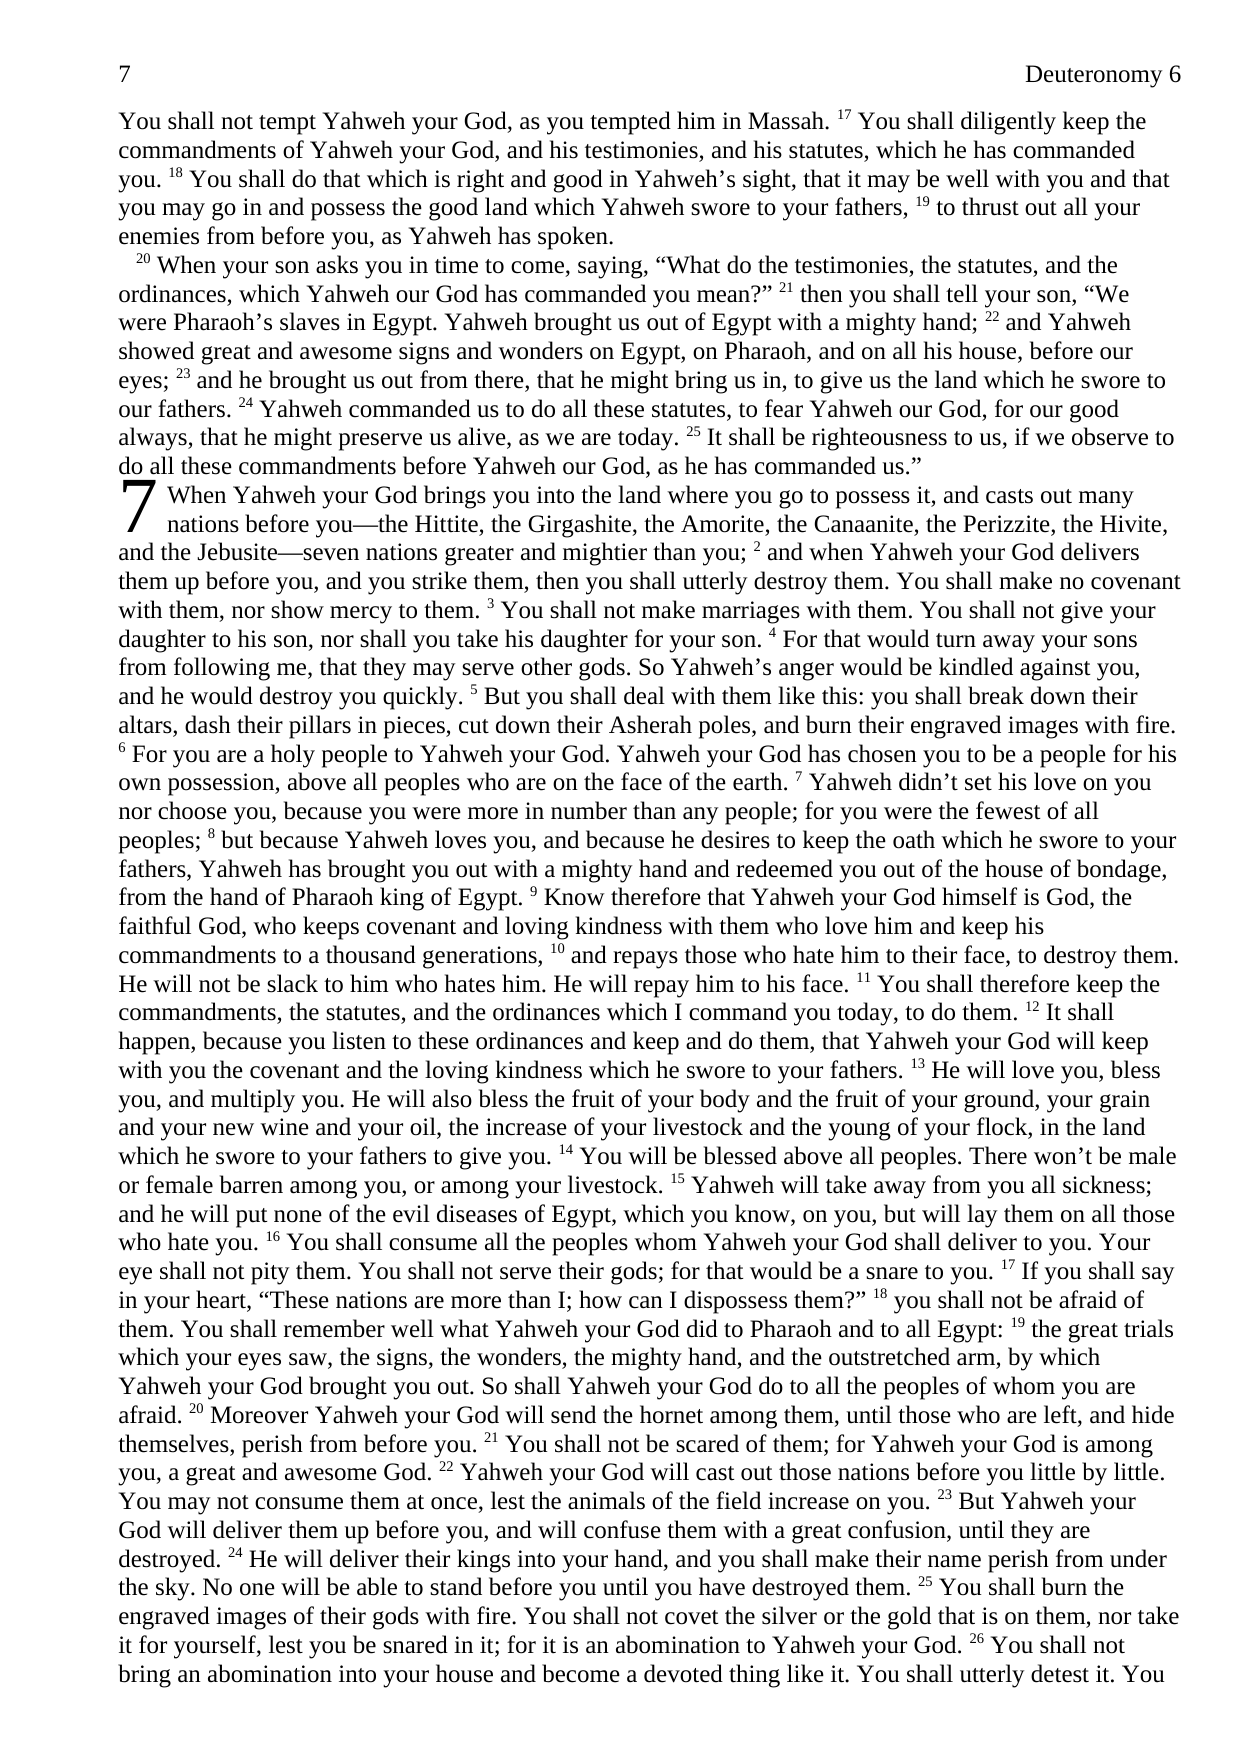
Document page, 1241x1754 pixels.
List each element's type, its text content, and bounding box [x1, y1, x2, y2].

text 7When Yahweh your God brings you into the land where you go to possess it, and casts out many nations before you—the Hittite, the Girgashite, the Amorite, the Canaanite, the Perizzite, the Hivite, and the Jebusite—seven nations greater and mightier than you; 2 and when Yahweh your God delivers them up before you, and you strike them, then you shall utterly destroy them. You shall make no covenant with them, nor show mercy to them. 3 You shall not make marriages with them. You shall not give your daughter to his son, nor shall you take his daughter for your son. 4 For that would turn away your sons from following me, that they may serve other gods. So Yahweh’s anger would be kindled against you, and he would destroy you quickly. 5 But you shall deal with them like this: you shall break down their altars, dash their pillars in pieces, cut down their Asherah poles, and burn their engraved images with fire. 6 For you are a holy people to Yahweh your God. Yahweh your God has chosen you to be a people for his own possession, above all peoples who are on the face of the earth. 7 Yahweh didn’t set his love on you nor choose you, because you were more in number than any people; for you were the fewest of all peoples; 8 but because Yahweh loves you, and because he desires to keep the oath which he swore to your fathers, Yahweh has brought you out with a mighty hand and redeemed you out of the house of bondage, from the hand of Pharaoh king of Egypt. 9 Know therefore that Yahweh your God himself is God, the faithful God, who keeps covenant and loving kindness with them who love him and keep his commandments to a thousand generations, 10 and repays those who hate him to their face, to destroy them. He will not be slack to him who hates him. He will repay him to his face. 11 You shall therefore keep the commandments, the statutes, and the ordinances which I command you today, to do them. 12 It shall happen, because you listen to these ordinances and keep and do them, that Yahweh your God will keep with you the covenant and the loving kindness which he swore to your fathers. 13 He will love you, bless you, and multiply you. He will also bless the fruit of your body and the fruit of your ground, your grain and your new wine and your oil, the increase of your livestock and the young of your flock, in the land which he swore to your fathers to give you. 14 You will be blessed above all peoples. There won’t be male or female barren among you, or among your livestock. 15 Yahweh will take away from you all sickness; and he will put none of the evil diseases of Egypt, which you know, on you, but will lay them on all those who hate you. 16 You shall consume all the peoples whom Yahweh your God shall deliver to you. Your eye shall not pity them. You shall not serve their gods; for that would be a snare to you. 17 If you shall say in your heart, “These nations are more than I; how can I dispossess them?” 18 you shall not be afraid of them. You shall remember well what Yahweh your God did to Pharaoh and to all Egypt: 19 the great trials which your eyes saw, the signs, the wonders, the mighty hand, and the outstretched arm, by which Yahweh your God brought you out. So shall Yahweh your God do to all the peoples of whom you are afraid. 20 Moreover Yahweh your God will send the hornet among them, until those who are left, and hide themselves, perish from before you. 21 You shall not be scared of them; for Yahweh your God is among you, a great and awesome God. 22 Yahweh your God will cast out those nations before you little by little. You may not consume them at once, lest the animals of the field increase on you. 23 But Yahweh your God will deliver them up before you, and will confuse them with a great confusion, until they are destroyed. 24 He will deliver their kings into your hand, and you shall make their name perish from under the sky. No one will be able to stand before you until you have destroyed them. 25 You shall burn the engraved images of their gods with fire. You shall not covet the silver or the gold that is on them, nor take it for yourself, lest you be snared in it; for it is an abomination to Yahweh your God. 26 You shall not bring an abomination into your house and become a devoted thing like it. You shall utterly detest it. You [118, 480, 1181, 1687]
text You shall not tempt Yahweh your God, as you tempted him in Massah. 17 You shall diligently keep the commandments of Yahweh your God, and his testimonies, and his statutes, which he has commanded you. 18 You shall do that which is right and good in Yahweh’s sight, that it may be well with you and that you may go in and possess the good land which Yahweh swore to your fathers, 19 to thrust out all your enemies from before you, as Yahweh has spoken. [118, 106, 1181, 250]
text 20 When your son asks you in time to come, saying, “What do the testimonies, the statutes, and the ordinances, which Yahweh our God has commanded you mean?” 21 then you shall tell your son, “We were Pharaoh’s slaves in Egypt. Yahweh brought us out of Egypt with a mighty hand; 22 and Yahweh showed great and awesome signs and wonders on Egypt, on Pharaoh, and on all his house, before our eyes; 23 and he brought us out from there, that he might bring us in, to give us the land which he swore to our fathers. 24 Yahweh commanded us to do all these statutes, to fear Yahweh our God, for our good always, that he might preserve us alive, as we are today. 25 It shall be righteousness to us, if we observe to do all these commandments before Yahweh our God, as he has commanded us.” [118, 250, 1181, 480]
